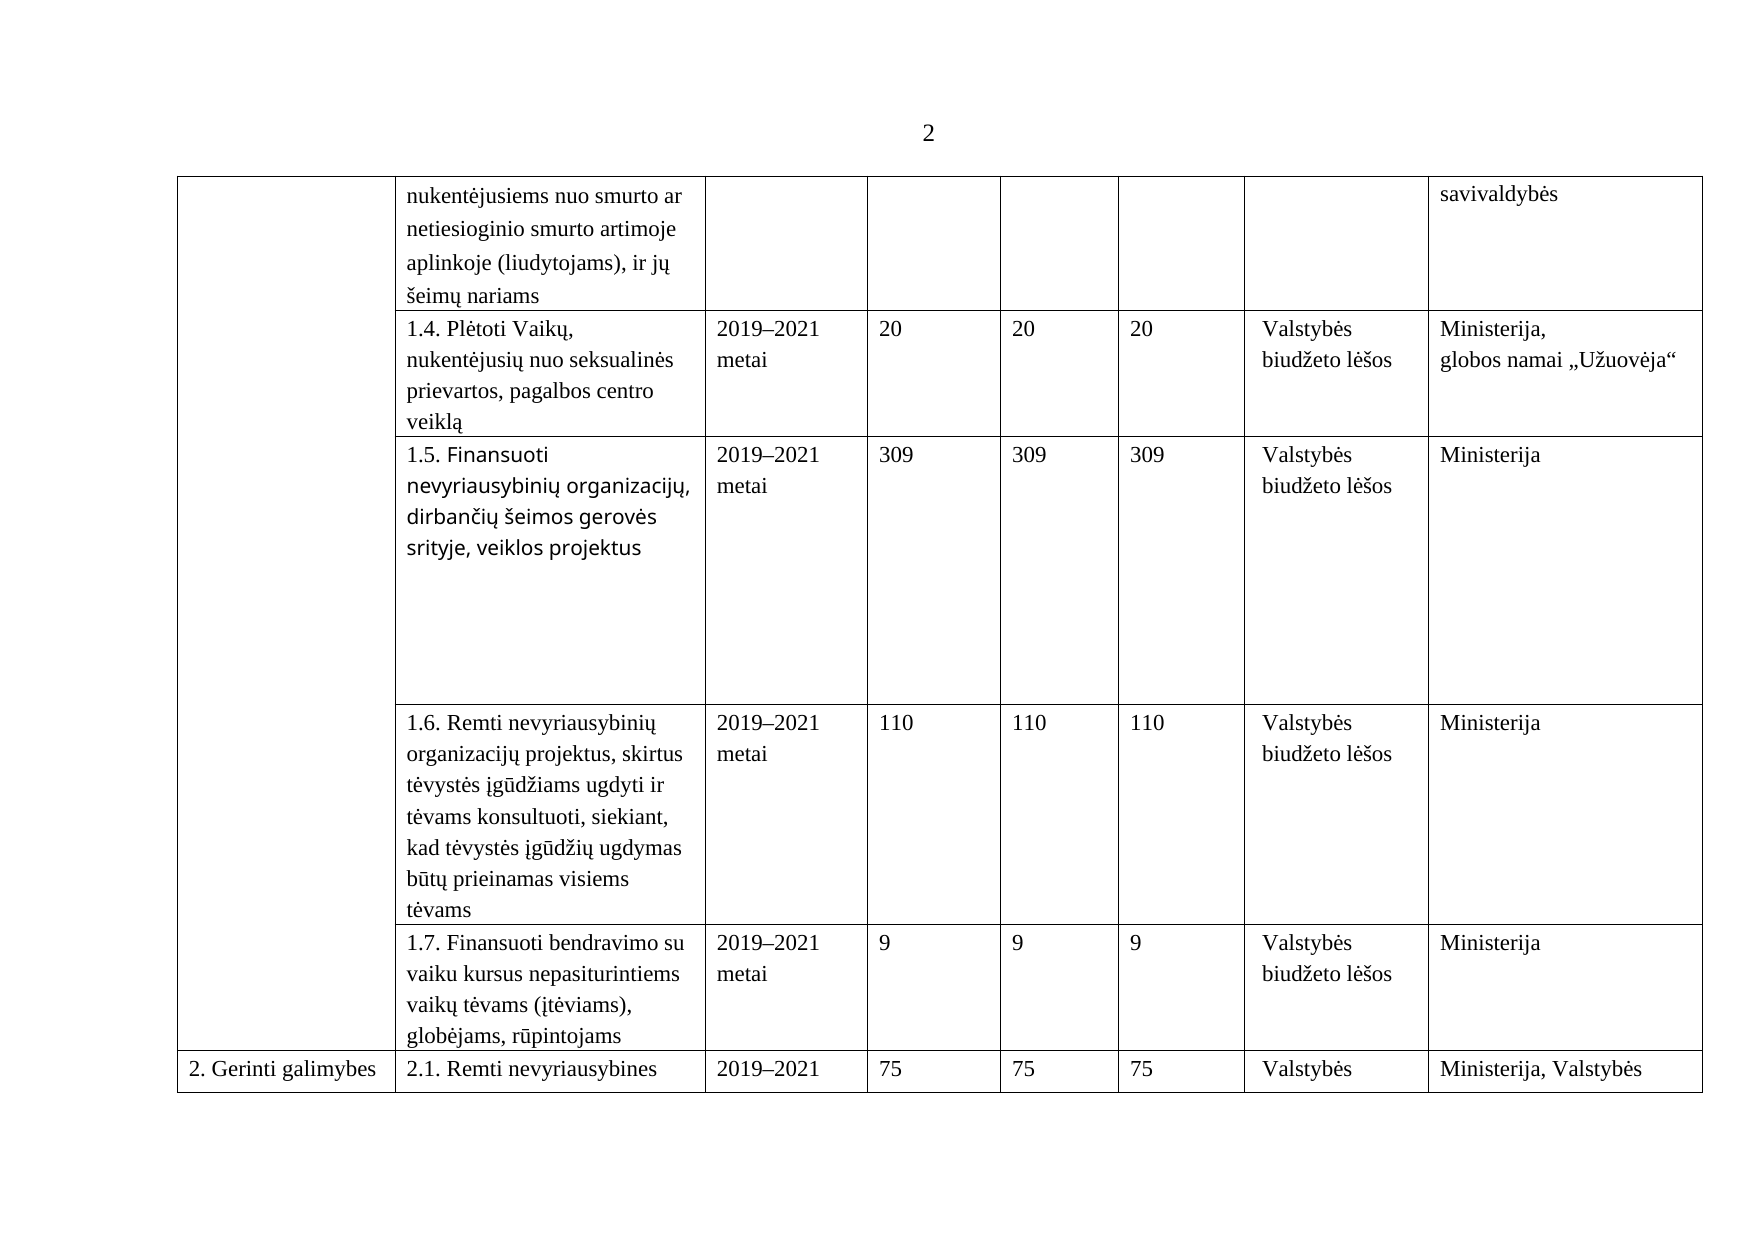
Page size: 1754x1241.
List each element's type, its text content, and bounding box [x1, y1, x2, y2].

table_cell savivaldybės [1429, 177, 1702, 310]
table_cell 75 [1119, 1051, 1244, 1092]
table_cell Ministerija [1429, 705, 1702, 924]
table_cell [178, 177, 395, 1050]
table_cell Ministerija, Valstybės [1429, 1051, 1702, 1092]
table_cell 309 [1119, 437, 1244, 704]
table_cell nukentėjusiems nuo smurto ar netiesioginio smurto artimoje aplinkoje (liudytojams), ir jų šeimų nariams [396, 177, 705, 310]
table_cell 1.6. Remti nevyriausybinių organizacijų projektus, skirtus tėvystės įgūdžiams ugdyti ir tėvams konsultuoti, siekiant, kad tėvystės įgūdžių ugdymas būtų prieinamas visiems tėvams [396, 705, 705, 924]
table_cell 20 [1001, 311, 1118, 436]
table_cell 1.4. Plėtoti Vaikų, nukentėjusių nuo seksualinės prievartos, pagalbos centro veiklą [396, 311, 705, 436]
table_cell Valstybės [1245, 1051, 1428, 1092]
table_cell 110 [868, 705, 1000, 924]
table_cell 1.7. Finansuoti bendravimo su vaiku kursus nepasiturintiems vaikų tėvams (įtėviams), globėjams, rūpintojams [396, 925, 705, 1050]
table_cell Valstybės biudžeto lėšos [1245, 437, 1428, 704]
table_cell 2019–2021 [706, 1051, 867, 1092]
table_cell 2019–2021 metai [706, 705, 867, 924]
table_cell 110 [1001, 705, 1118, 924]
table_cell 2.1. Remti nevyriausybines [396, 1051, 705, 1092]
table_cell 1.5. Finansuoti nevyriausybinių organizacijų, dirbančių šeimos gerovės srityje, veiklos projektus [396, 437, 705, 704]
table_cell 9 [1119, 925, 1244, 1050]
table_cell Ministerija, globos namai „Užuovėja“ [1429, 311, 1702, 436]
table_cell 2019–2021 metai [706, 437, 867, 704]
table_cell 75 [868, 1051, 1000, 1092]
table_cell 9 [1001, 925, 1118, 1050]
table_cell 20 [1119, 311, 1244, 436]
table_cell 2019–2021 metai [706, 925, 867, 1050]
table_cell 75 [1001, 1051, 1118, 1092]
table_cell 110 [1119, 705, 1244, 924]
table_cell Ministerija [1429, 437, 1702, 704]
table_cell 309 [868, 437, 1000, 704]
table_cell 309 [1001, 437, 1118, 704]
table_cell [868, 177, 1000, 310]
table_cell Valstybės biudžeto lėšos [1245, 705, 1428, 924]
table_cell [1001, 177, 1118, 310]
table_cell Valstybės biudžeto lėšos [1245, 925, 1428, 1050]
table_cell 9 [868, 925, 1000, 1050]
table_cell [1119, 177, 1244, 310]
table_cell Valstybės biudžeto lėšos [1245, 311, 1428, 436]
table_cell Ministerija [1429, 925, 1702, 1050]
table_cell 2. Gerinti galimybes [178, 1051, 395, 1092]
table_cell 2019–2021 metai [706, 311, 867, 436]
table_cell [1245, 177, 1428, 310]
table_cell 20 [868, 311, 1000, 436]
table_cell [706, 177, 867, 310]
